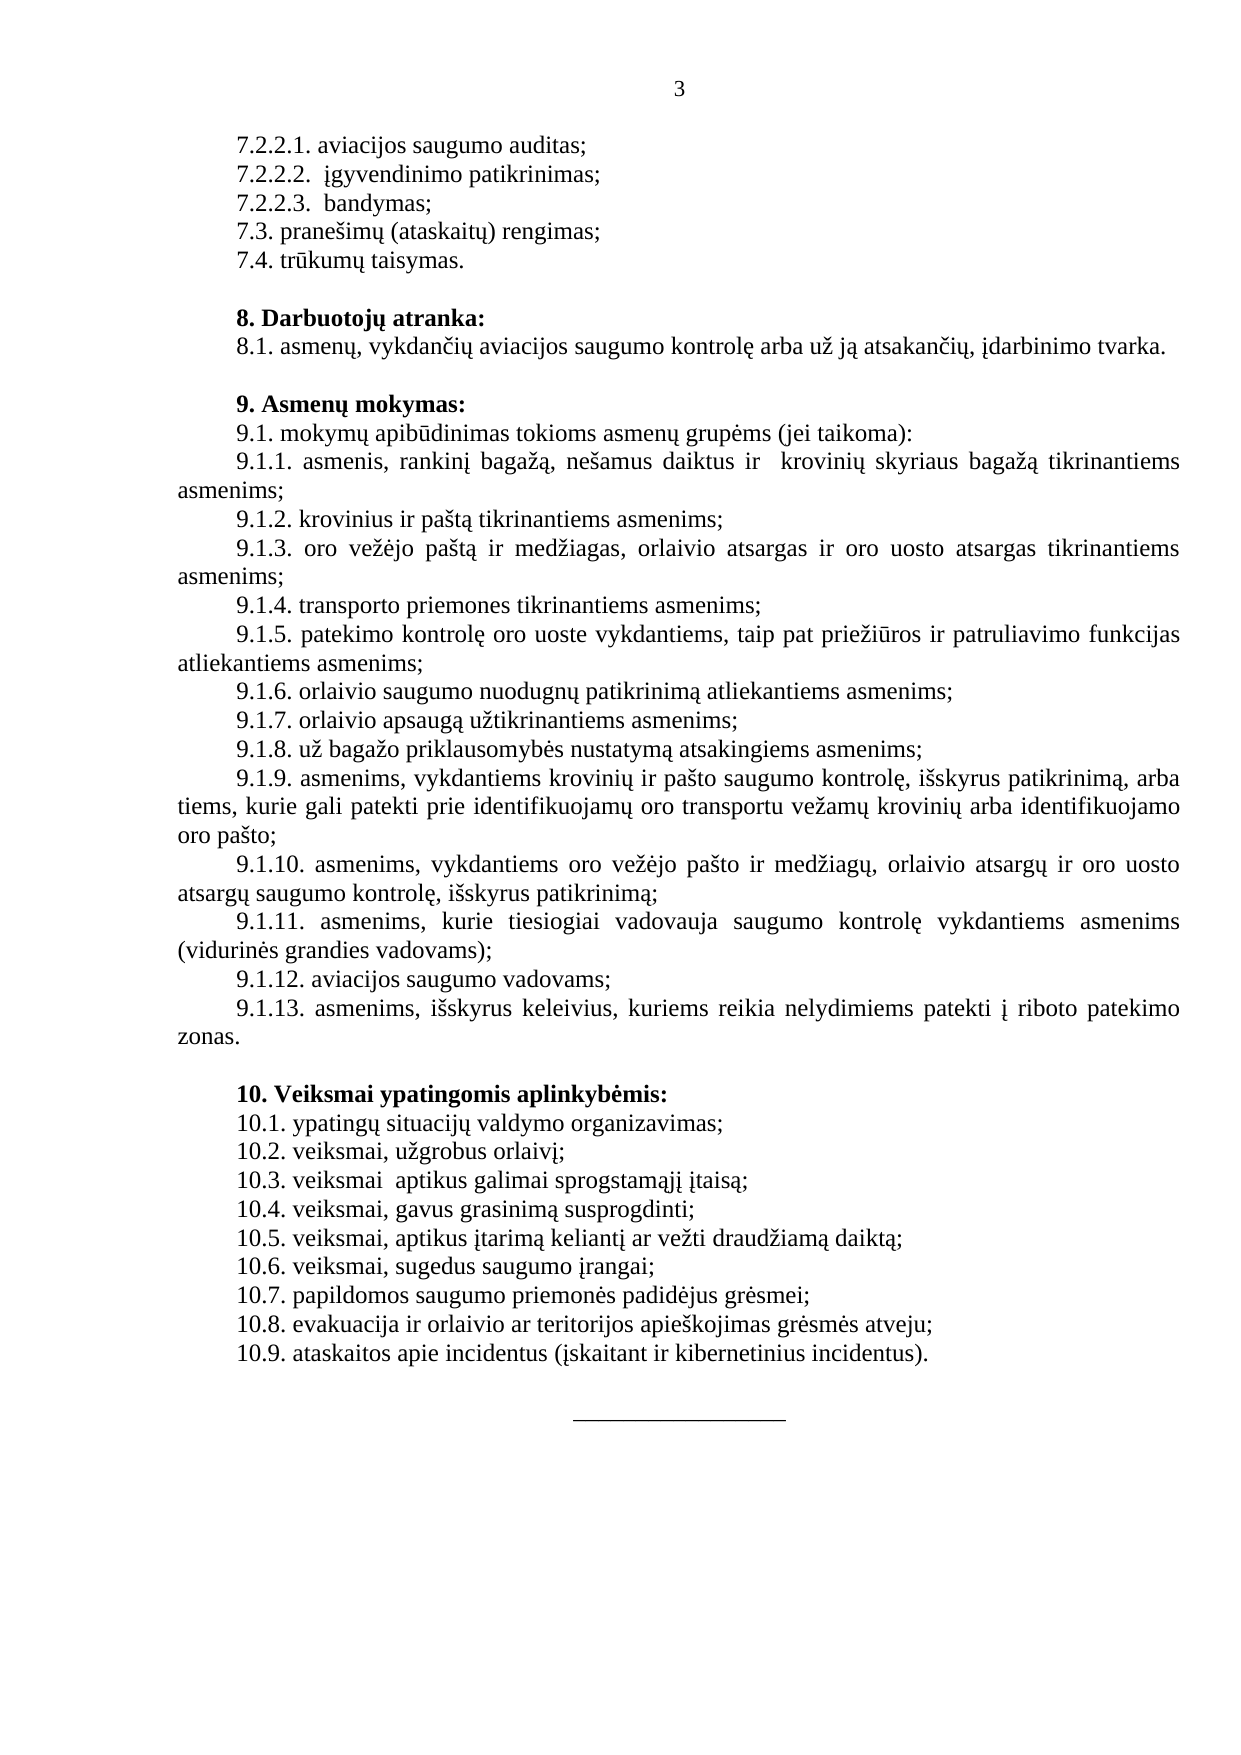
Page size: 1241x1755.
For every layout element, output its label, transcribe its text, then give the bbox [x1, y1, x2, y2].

text 10.6. veiksmai, sugedus saugumo įrangai; [177, 1251, 1181, 1280]
text 7.4. trūkumų taisymas. [177, 245, 1181, 274]
text 10. Veiksmai ypatingomis aplinkybėmis: [177, 1079, 1181, 1108]
text 9.1.7. orlaivio apsaugą užtikrinantiems asmenims; [177, 705, 1181, 734]
text 9.1.2. krovinius ir paštą tikrinantiems asmenims; [177, 504, 1181, 533]
text _________________ [177, 1395, 1181, 1424]
text 9.1.9. asmenims, vykdantiems krovinių ir pašto saugumo kontrolę, išskyrus patikrinimą, arba tiems, kurie gali patekti prie identifikuojamų oro transportu vežamų krovinių arba identifikuojamo oro pašto; [177, 763, 1181, 849]
text 10.5. veiksmai, aptikus įtarimą keliantį ar vežti draudžiamą daiktą; [177, 1223, 1181, 1251]
text 9.1.6. orlaivio saugumo nuodugnų patikrinimą atliekantiems asmenims; [177, 676, 1181, 705]
text 7.2.2.2. įgyvendinimo patikrinimas; [177, 159, 1181, 188]
text 9.1.5. patekimo kontrolę oro uoste vykdantiems, taip pat priežiūros ir patruliavimo funkcijas atliekantiems asmenims; [177, 619, 1181, 676]
text 9.1.10. asmenims, vykdantiems oro vežėjo pašto ir medžiagų, orlaivio atsargų ir oro uosto atsargų saugumo kontrolę, išskyrus patikrinimą; [177, 849, 1181, 906]
text 10.7. papildomos saugumo priemonės padidėjus grėsmei; [177, 1280, 1181, 1309]
text 9.1.13. asmenims, išskyrus keleivius, kuriems reikia nelydimiems patekti į riboto patekimo zonas. [177, 993, 1181, 1050]
text 7.3. pranešimų (ataskaitų) rengimas; [177, 216, 1181, 245]
text 9.1. mokymų apibūdinimas tokioms asmenų grupėms (jei taikoma): [177, 418, 1181, 446]
text 10.3. veiksmai aptikus galimai sprogstamąjį įtaisą; [177, 1165, 1181, 1194]
text 10.4. veiksmai, gavus grasinimą susprogdinti; [177, 1194, 1181, 1223]
text 9.1.11. asmenims, kurie tiesiogiai vadovauja saugumo kontrolę vykdantiems asmenims (vidurinės grandies vadovams); [177, 906, 1181, 964]
text 10.9. ataskaitos apie incidentus (įskaitant ir kibernetinius incidentus). [177, 1338, 1181, 1366]
text 9.1.1. asmenis, rankinį bagažą, nešamus daiktus ir krovinių skyriaus bagažą tikrinantiems asmenims; [177, 446, 1181, 504]
text 9. Asmenų mokymas: [177, 389, 1181, 418]
text 8. Darbuotojų atranka: [177, 303, 1181, 331]
text 7.2.2.1. aviacijos saugumo auditas; [177, 130, 1181, 159]
text 9.1.8. už bagažo priklausomybės nustatymą atsakingiems asmenims; [177, 734, 1181, 763]
text 7.2.2.3. bandymas; [177, 188, 1181, 216]
text 9.1.3. oro vežėjo paštą ir medžiagas, orlaivio atsargas ir oro uosto atsargas tikrinantiems asmenims; [177, 533, 1181, 590]
text 9.1.4. transporto priemones tikrinantiems asmenims; [177, 590, 1181, 619]
text 8.1. asmenų, vykdančių aviacijos saugumo kontrolę arba už ją atsakančių, įdarbinimo tvarka. [177, 331, 1181, 360]
text 10.1. ypatingų situacijų valdymo organizavimas; [177, 1108, 1181, 1136]
text 10.8. evakuacija ir orlaivio ar teritorijos apieškojimas grėsmės atveju; [177, 1309, 1181, 1338]
text 10.2. veiksmai, užgrobus orlaivį; [177, 1136, 1181, 1165]
text 9.1.12. aviacijos saugumo vadovams; [177, 964, 1181, 993]
